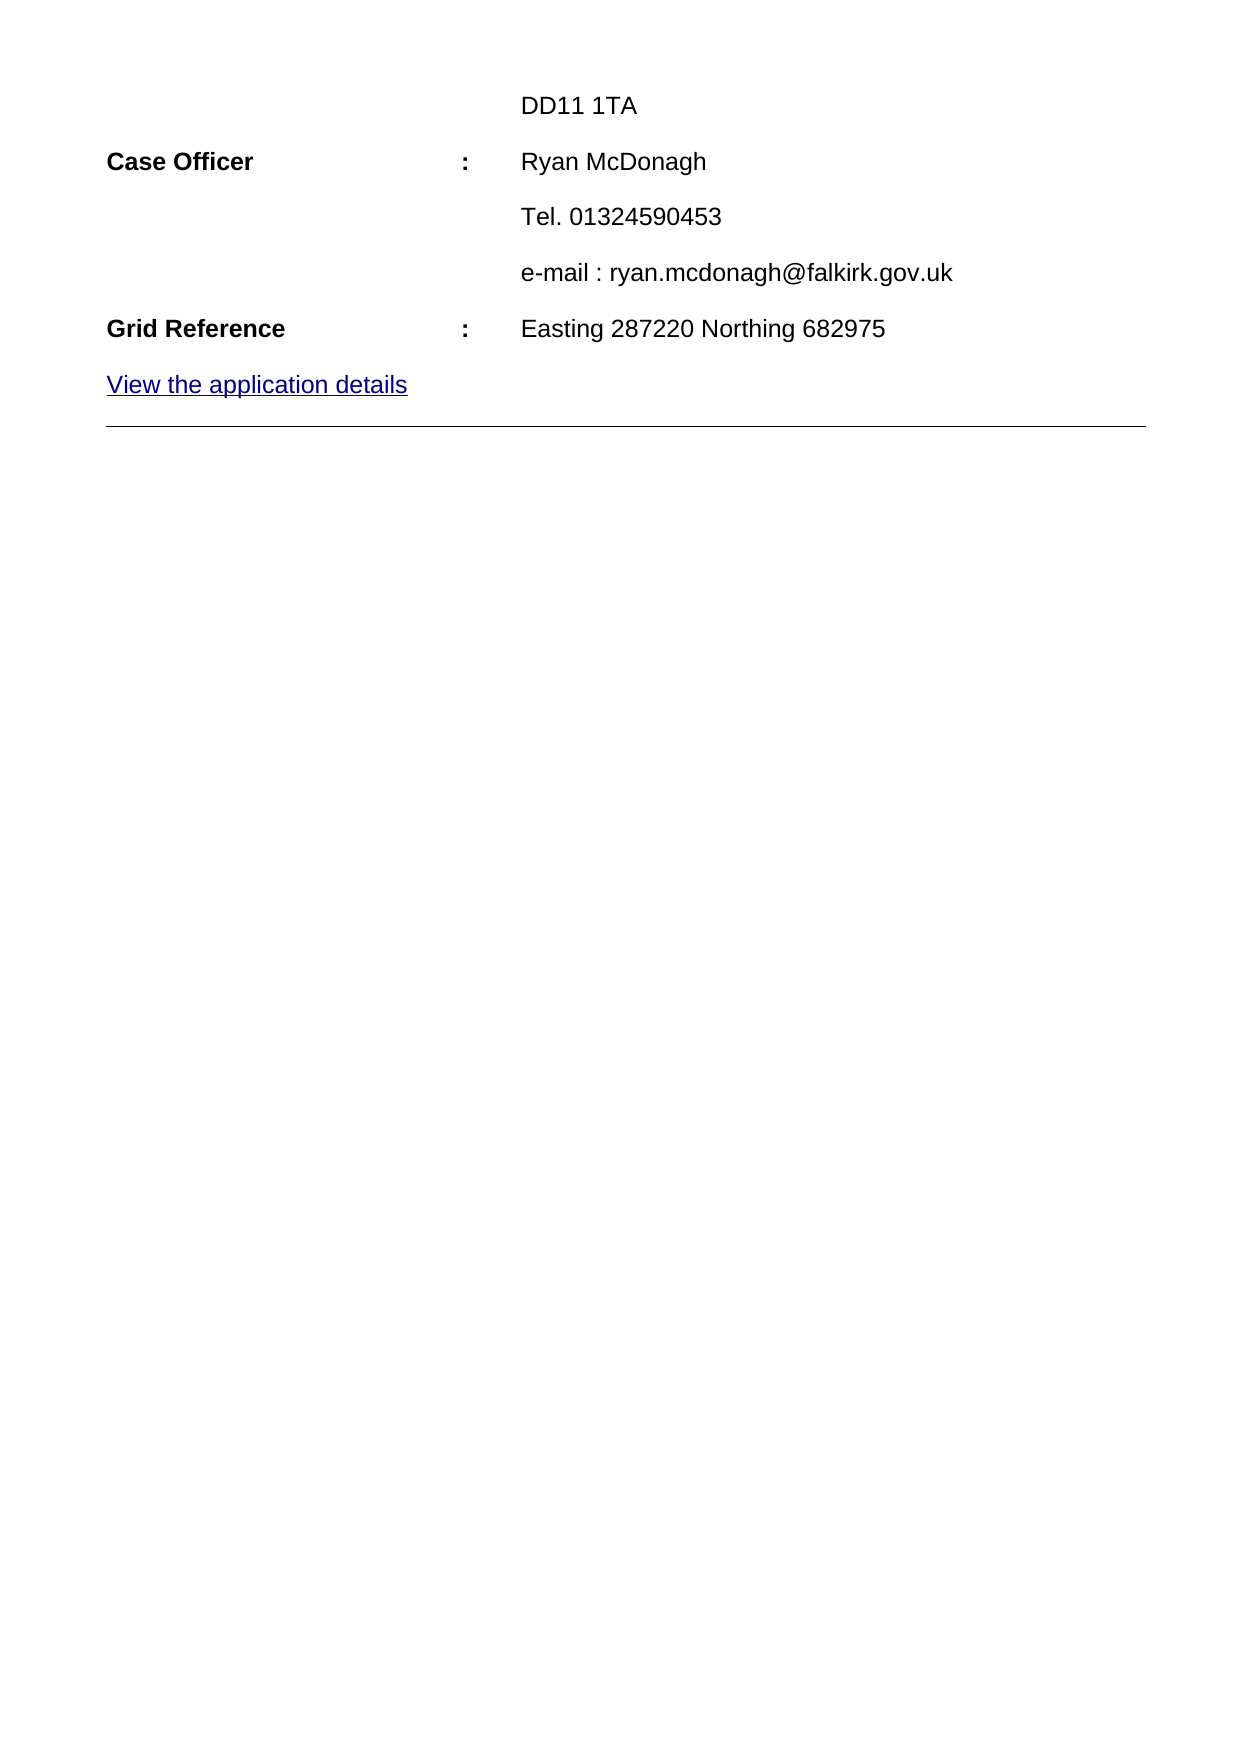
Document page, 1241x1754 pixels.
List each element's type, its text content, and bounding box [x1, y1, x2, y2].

text Tel. 01324590453 [106, 202, 1146, 231]
text e-mail : ryan.mcdonagh@falkirk.gov.uk [106, 258, 1146, 287]
text Grid Reference : Easting 287220 Northing 682975 [106, 314, 1146, 343]
text DD11 1TA [106, 91, 1146, 119]
text View the application details [106, 370, 1146, 398]
text Case Officer : Ryan McDonagh [106, 146, 1146, 175]
